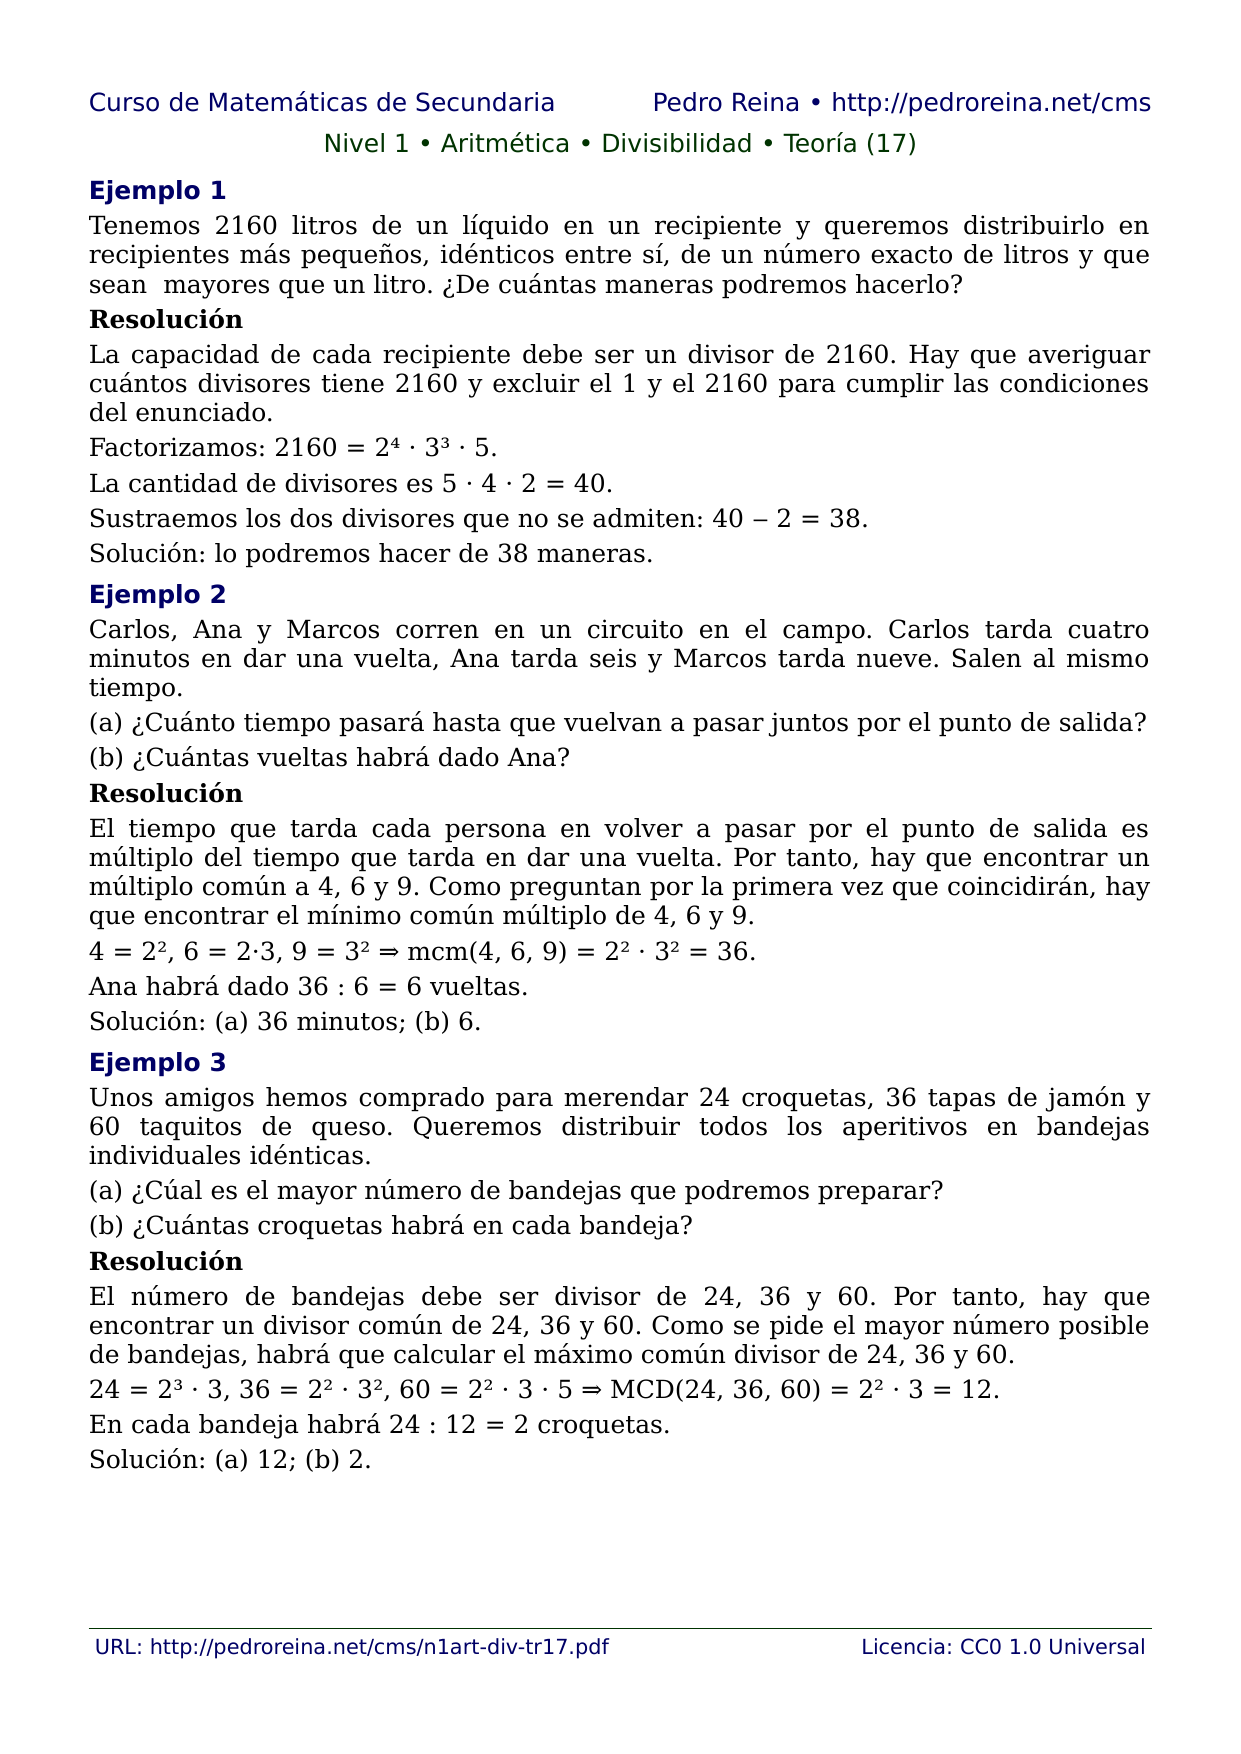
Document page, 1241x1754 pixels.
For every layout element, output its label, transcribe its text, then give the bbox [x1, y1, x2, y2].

text Solución: (a) 36 minutos; (b) 6. [88, 1007, 1152, 1036]
text Resolución [88, 1247, 1152, 1276]
text Ana habrá dado 36 : 6 = 6 vueltas. [88, 972, 1152, 1001]
text El número de bandejas debe ser divisor de 24, 36 y 60. Por tanto, hay que encontrar un divisor común de 24, 36 y 60. Como se pide el mayor número posible de bandejas, habrá que calcular el máximo común divisor de 24, 36 y 60. [88, 1282, 1152, 1369]
text La capacidad de cada recipiente debe ser un divisor de 2160. Hay que averiguar cuántos divisores tiene 2160 y excluir el 1 y el 2160 para cumplir las condiciones del enunciado. [88, 340, 1152, 428]
text La cantidad de divisores es 5 · 4 · 2 = 40. [88, 469, 1152, 498]
text Solución: (a) 12; (b) 2. [88, 1446, 1152, 1475]
text (b) ¿Cuántas vueltas habrá dado Ana? [88, 744, 1152, 773]
text Resolución [88, 779, 1152, 808]
text (a) ¿Cúal es el mayor número de bandejas que podremos preparar? [88, 1176, 1152, 1206]
text En cada bandeja habrá 24 : 12 = 2 croquetas. [88, 1411, 1152, 1440]
text Carlos, Ana y Marcos corren en un circuito en el campo. Carlos tarda cuatro minutos en dar una vuelta, Ana tarda seis y Marcos tarda nueve. Salen al mismo tiempo. [88, 615, 1152, 703]
text Curso de Matemáticas de Secundaria Pedro Reina • http://pedroreina.net/cms [88, 88, 1152, 118]
text (a) ¿Cuánto tiempo pasará hasta que vuelvan a pasar juntos por el punto de salida? [88, 708, 1152, 738]
text 24 = 2³ · 3, 36 = 2² · 3², 60 = 2² · 3 · 5 ⇒ MCD(24, 36, 60) = 2² · 3 = 12. [88, 1375, 1152, 1404]
text Factorizamos: 2160 = 2⁴ · 3³ · 5. [88, 434, 1152, 463]
text Ejemplo 1 [88, 176, 1152, 206]
text 4 = 2², 6 = 2·3, 9 = 3² ⇒ mcm(4, 6, 9) = 2² · 3² = 36. [88, 937, 1152, 966]
text Tenemos 2160 litros de un líquido en un recipiente y queremos distribuirlo en recipientes más pequeños, idénticos entre sí, de un número exacto de litros y que sean mayores que un litro. ¿De cuántas maneras podremos hacerlo? [88, 211, 1152, 299]
text Resolución [88, 305, 1152, 334]
text Ejemplo 2 [88, 580, 1152, 609]
text Nivel 1 • Aritmética • Divisibilidad • Teoría (17) [88, 129, 1152, 159]
text Solución: lo podremos hacer de 38 maneras. [88, 539, 1152, 568]
text Unos amigos hemos comprado para merendar 24 croquetas, 36 tapas de jamón y 60 taquitos de queso. Queremos distribuir todos los aperitivos en bandejas individuales idénticas. [88, 1083, 1152, 1171]
text Ejemplo 3 [88, 1048, 1152, 1077]
text (b) ¿Cuántas croquetas habrá en cada bandeja? [88, 1212, 1152, 1241]
text Sustraemos los dos divisores que no se admiten: 40 ‒ 2 = 38. [88, 504, 1152, 533]
text El tiempo que tarda cada persona en volver a pasar por el punto de salida es múltiplo del tiempo que tarda en dar una vuelta. Por tanto, hay que encontrar un múltiplo común a 4, 6 y 9. Como preguntan por la primera vez que coincidirán, hay que encontrar el mínimo común múltiplo de 4, 6 y 9. [88, 814, 1152, 931]
